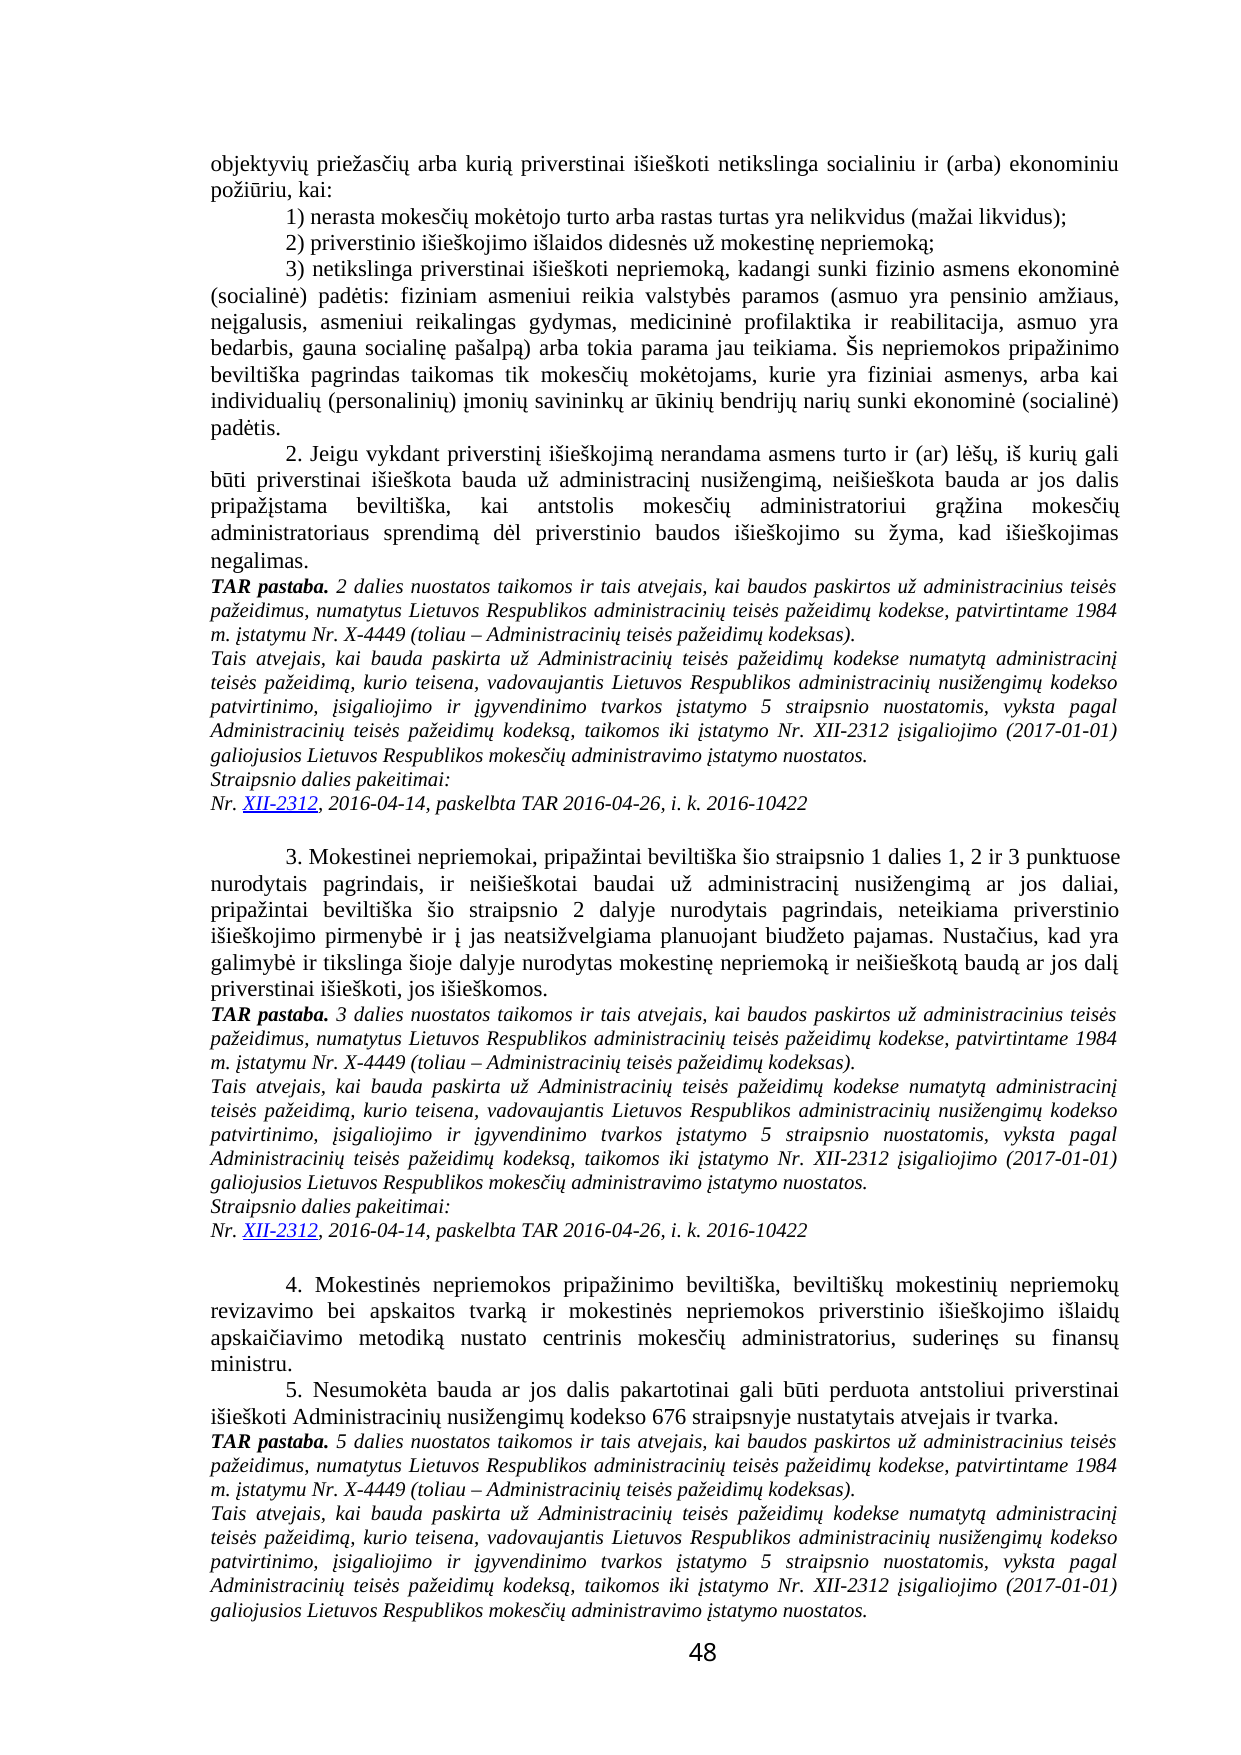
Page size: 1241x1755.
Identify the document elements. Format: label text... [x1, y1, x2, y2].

text 3. Mokestinei nepriemokai, pripažintai beviltiška šio straipsnio 1 dalies 1, 2 ir 3 punktuose nurodytais pagrindais, ir neišieškotai baudai už administracinį nusižengimą ar jos daliai, pripažintai beviltiška šio straipsnio 2 dalyje nurodytais pagrindais, neteikiama priverstinio išieškojimo pirmenybė ir į jas neatsižvelgiama planuojant biudžeto pajamas. Nustačius, kad yra galimybė ir tikslinga šioje dalyje nurodytas mokestinę nepriemoką ir neišieškotą baudą ar jos dalį priverstinai išieškoti, jos išieškomos. [210, 843, 1120, 1002]
text 4. Mokestinės nepriemokos pripažinimo beviltiška, beviltiškų mokestinių nepriemokų revizavimo bei apskaitos tvarką ir mokestinės nepriemokos priverstinio išieškojimo išlaidų apskaičiavimo metodiką nustato centrinis mokesčių administratorius, suderinęs su finansų ministru. [210, 1271, 1120, 1376]
text Tais atvejais, kai bauda paskirta už Administracinių teisės pažeidimų kodekse numatytą administracinį teisės pažeidimą, kurio teisena, vadovaujantis Lietuvos Respublikos administracinių nusižengimų kodekso patvirtinimo, įsigaliojimo ir įgyvendinimo tvarkos įstatymo 5 straipsnio nuostatomis, vyksta pagal Administracinių teisės pažeidimų kodeksą, taikomos iki įstatymo Nr. XII-2312 įsigaliojimo (2017-01-01) galiojusios Lietuvos Respublikos mokesčių administravimo įstatymo nuostatos. [210, 646, 1120, 767]
text 1) nerasta mokesčių mokėtojo turto arba rastas turtas yra nelikvidus (mažai likvidus); [210, 203, 1120, 229]
text Tais atvejais, kai bauda paskirta už Administracinių teisės pažeidimų kodekse numatytą administracinį teisės pažeidimą, kurio teisena, vadovaujantis Lietuvos Respublikos administracinių nusižengimų kodekso patvirtinimo, įsigaliojimo ir įgyvendinimo tvarkos įstatymo 5 straipsnio nuostatomis, vyksta pagal Administracinių teisės pažeidimų kodeksą, taikomos iki įstatymo Nr. XII-2312 įsigaliojimo (2017-01-01) galiojusios Lietuvos Respublikos mokesčių administravimo įstatymo nuostatos. [210, 1501, 1120, 1622]
text Tais atvejais, kai bauda paskirta už Administracinių teisės pažeidimų kodekse numatytą administracinį teisės pažeidimą, kurio teisena, vadovaujantis Lietuvos Respublikos administracinių nusižengimų kodekso patvirtinimo, įsigaliojimo ir įgyvendinimo tvarkos įstatymo 5 straipsnio nuostatomis, vyksta pagal Administracinių teisės pažeidimų kodeksą, taikomos iki įstatymo Nr. XII-2312 įsigaliojimo (2017-01-01) galiojusios Lietuvos Respublikos mokesčių administravimo įstatymo nuostatos. [210, 1074, 1120, 1194]
text 2) priverstinio išieškojimo išlaidos didesnės už mokestinę nepriemoką; [210, 229, 1120, 255]
text 2. Jeigu vykdant priverstinį išieškojimą nerandama asmens turto ir (ar) lėšų, iš kurių gali būti priverstinai išieškota bauda už administracinį nusižengimą, neišieškota bauda ar jos dalis pripažįstama beviltiška, kai antstolis mokesčių administratoriui grąžina mokesčių administratoriaus sprendimą dėl priverstinio baudos išieškojimo su žyma, kad išieškojimas negalimas. [210, 440, 1120, 574]
text Straipsnio dalies pakeitimai: [210, 1194, 1120, 1218]
text Straipsnio dalies pakeitimai: [210, 767, 1120, 791]
text TAR pastaba. 5 dalies nuostatos taikomos ir tais atvejais, kai baudos paskirtos už administracinius teisės pažeidimus, numatytus Lietuvos Respublikos administracinių teisės pažeidimų kodekse, patvirtintame 1984 m. įstatymu Nr. X-4449 (toliau – Administracinių teisės pažeidimų kodeksas). [210, 1429, 1120, 1501]
text Nr. XII-2312, 2016-04-14, paskelbta TAR 2016-04-26, i. k. 2016-10422 [210, 1218, 1120, 1242]
text 3) netikslinga priverstinai išieškoti nepriemoką, kadangi sunki fizinio asmens ekonominė (socialinė) padėtis: fiziniam asmeniui reikia valstybės paramos (asmuo yra pensinio amžiaus, neįgalusis, asmeniui reikalingas gydymas, medicininė profilaktika ir reabilitacija, asmuo yra bedarbis, gauna socialinę pašalpą) arba tokia parama jau teikiama. Šis nepriemokos pripažinimo beviltiška pagrindas taikomas tik mokesčių mokėtojams, kurie yra fiziniai asmenys, arba kai individualių (personalinių) įmonių savininkų ar ūkinių bendrijų narių sunki ekonominė (socialinė) padėtis. [210, 255, 1120, 440]
text TAR pastaba. 2 dalies nuostatos taikomos ir tais atvejais, kai baudos paskirtos už administracinius teisės pažeidimus, numatytus Lietuvos Respublikos administracinių teisės pažeidimų kodekse, patvirtintame 1984 m. įstatymu Nr. X-4449 (toliau – Administracinių teisės pažeidimų kodeksas). [210, 574, 1120, 646]
text 5. Nesumokėta bauda ar jos dalis pakartotinai gali būti perduota antstoliui priverstinai išieškoti Administracinių nusižengimų kodekso 676 straipsnyje nustatytais atvejais ir tvarka. [210, 1376, 1120, 1429]
text Nr. XII-2312, 2016-04-14, paskelbta TAR 2016-04-26, i. k. 2016-10422 [210, 791, 1120, 815]
text TAR pastaba. 3 dalies nuostatos taikomos ir tais atvejais, kai baudos paskirtos už administracinius teisės pažeidimus, numatytus Lietuvos Respublikos administracinių teisės pažeidimų kodekse, patvirtintame 1984 m. įstatymu Nr. X-4449 (toliau – Administracinių teisės pažeidimų kodeksas). [210, 1002, 1120, 1074]
text objektyvių priežasčių arba kurią priverstinai išieškoti netikslinga socialiniu ir (arba) ekonominiu požiūriu, kai: [210, 150, 1120, 203]
